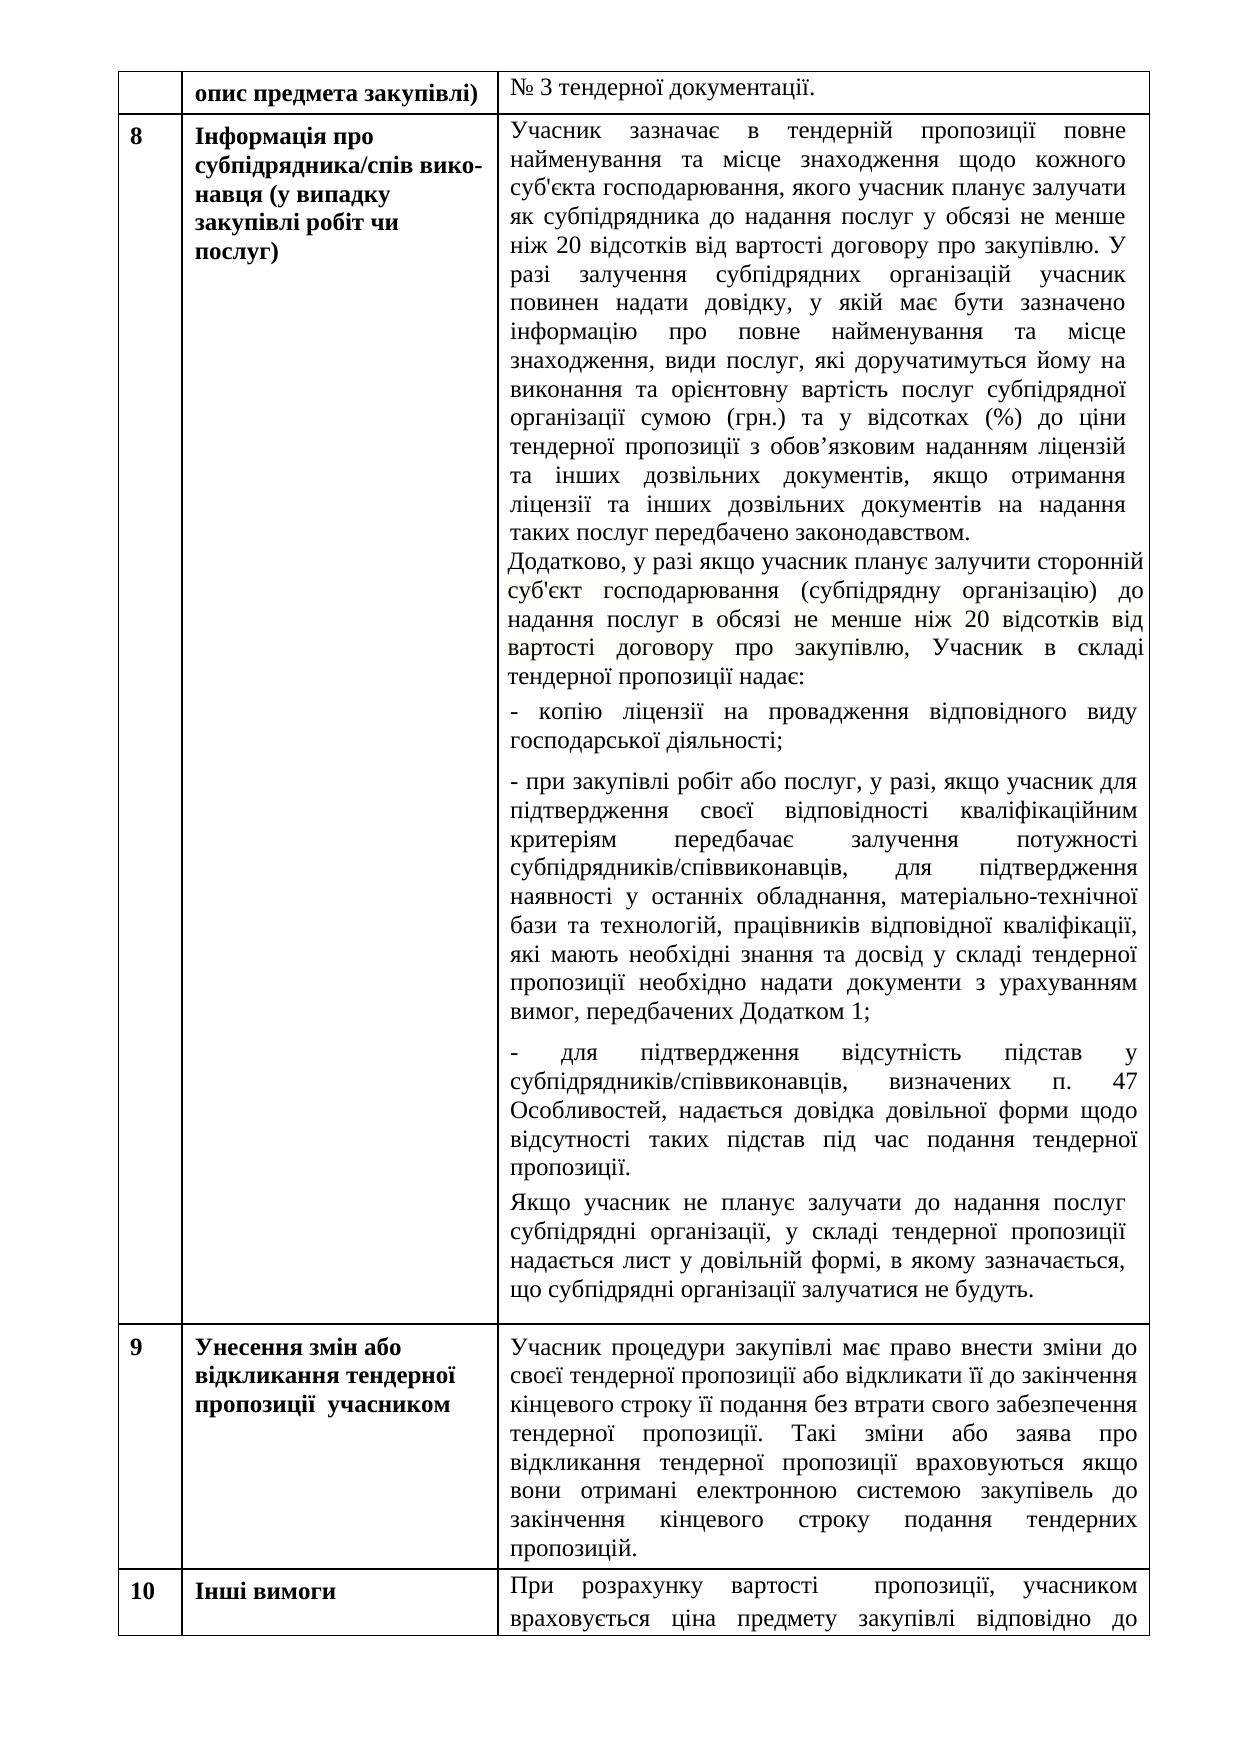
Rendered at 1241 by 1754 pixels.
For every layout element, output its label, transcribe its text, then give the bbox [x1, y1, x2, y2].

table_cell 8 [119, 115, 181, 1323]
table_cell Інформація про субпідрядника/спів вико-навця (у випадку закупівлі робіт чи послуг) [183, 115, 497, 1323]
table_cell опис предмета закупівлі) [183, 72, 497, 113]
table_cell Учасник процедури закупівлі має право внести зміни до своєї тендерної пропозиції або відкликати її до закінчення кінцевого строку її подання без втрати свого забезпечення тендерної пропозиції. Такі зміни або заява про відкликання тендерної пропозиції враховуються якщо вони отримані електронною системою закупівель до закінчення кінцевого строку подання тендерних пропозицій. [499, 1325, 1149, 1568]
table_cell Інші вимоги [183, 1570, 497, 1635]
table_cell Учасник зазначає в тендерній пропозиції повне найменування та місце знаходження щодо кожного суб'єкта господарювання, якого учасник планує залучати як субпідрядника до надання послуг у обсязі не менше ніж 20 відсотків від вартості договору про закупівлю. У разі залучення субпідрядних організацій учасник повинен надати довідку, у якій має бути зазначено інформацію про повне найменування та місце знаходження, види послуг, які доручатимуться йому на виконання та орієнтовну вартість послуг субпідрядної організації сумою (грн.) та у відсотках (%) до ціни тендерної пропозиції з обов’язковим наданням ліцензій та інших дозвільних документів, якщо отримання ліцензії та інших дозвільних документів на надання таких послуг передбачено законодавством. Додатково, у разі якщо учасник планує залучити сторонній суб'єкт господарювання (субпідрядну організацію) до надання послуг в обсязі не менше ніж 20 відсотків від вартості договору про закупівлю, Учасник в складі тендерної пропозиції надає: - копію ліцензії на провадження відповідного виду господарської діяльності; - при закупівлі робіт або послуг, у разі, якщо учасник для підтвердження своєї відповідності кваліфікаційним критеріям передбачає залучення потужності субпідрядників/співвиконавців, для підтвердження наявності у останніх обладнання, матеріально-технічної бази та технологій, працівників відповідної кваліфікації, які мають необхідні знання та досвід у складі тендерної пропозиції необхідно надати документи з урахуванням вимог, передбачених Додатком 1; - для підтвердження відсутність підстав у субпідрядників/співвиконавців, визначених п. 47 Особливостей, надається довідка довільної форми щодо відсутності таких підстав під час подання тендерної пропозиції. Якщо учасник не планує залучати до надання послуг субпідрядні організації, у складі тендерної пропозиції надається лист у довільній формі, в якому зазначається, що субпідрядні організації залучатися не будуть. [499, 115, 1149, 1323]
table_cell При розрахунку вартості пропозиції, учасником враховується ціна предмету закупівлі відповідно до [499, 1570, 1149, 1635]
table_cell № 3 тендерної документації. [499, 72, 1149, 113]
table_cell [119, 72, 181, 113]
table_cell 10 [119, 1570, 181, 1635]
table_cell Унесення змін або відкликання тендерної пропозиції учасником [183, 1325, 497, 1568]
table_cell 9 [119, 1325, 181, 1568]
